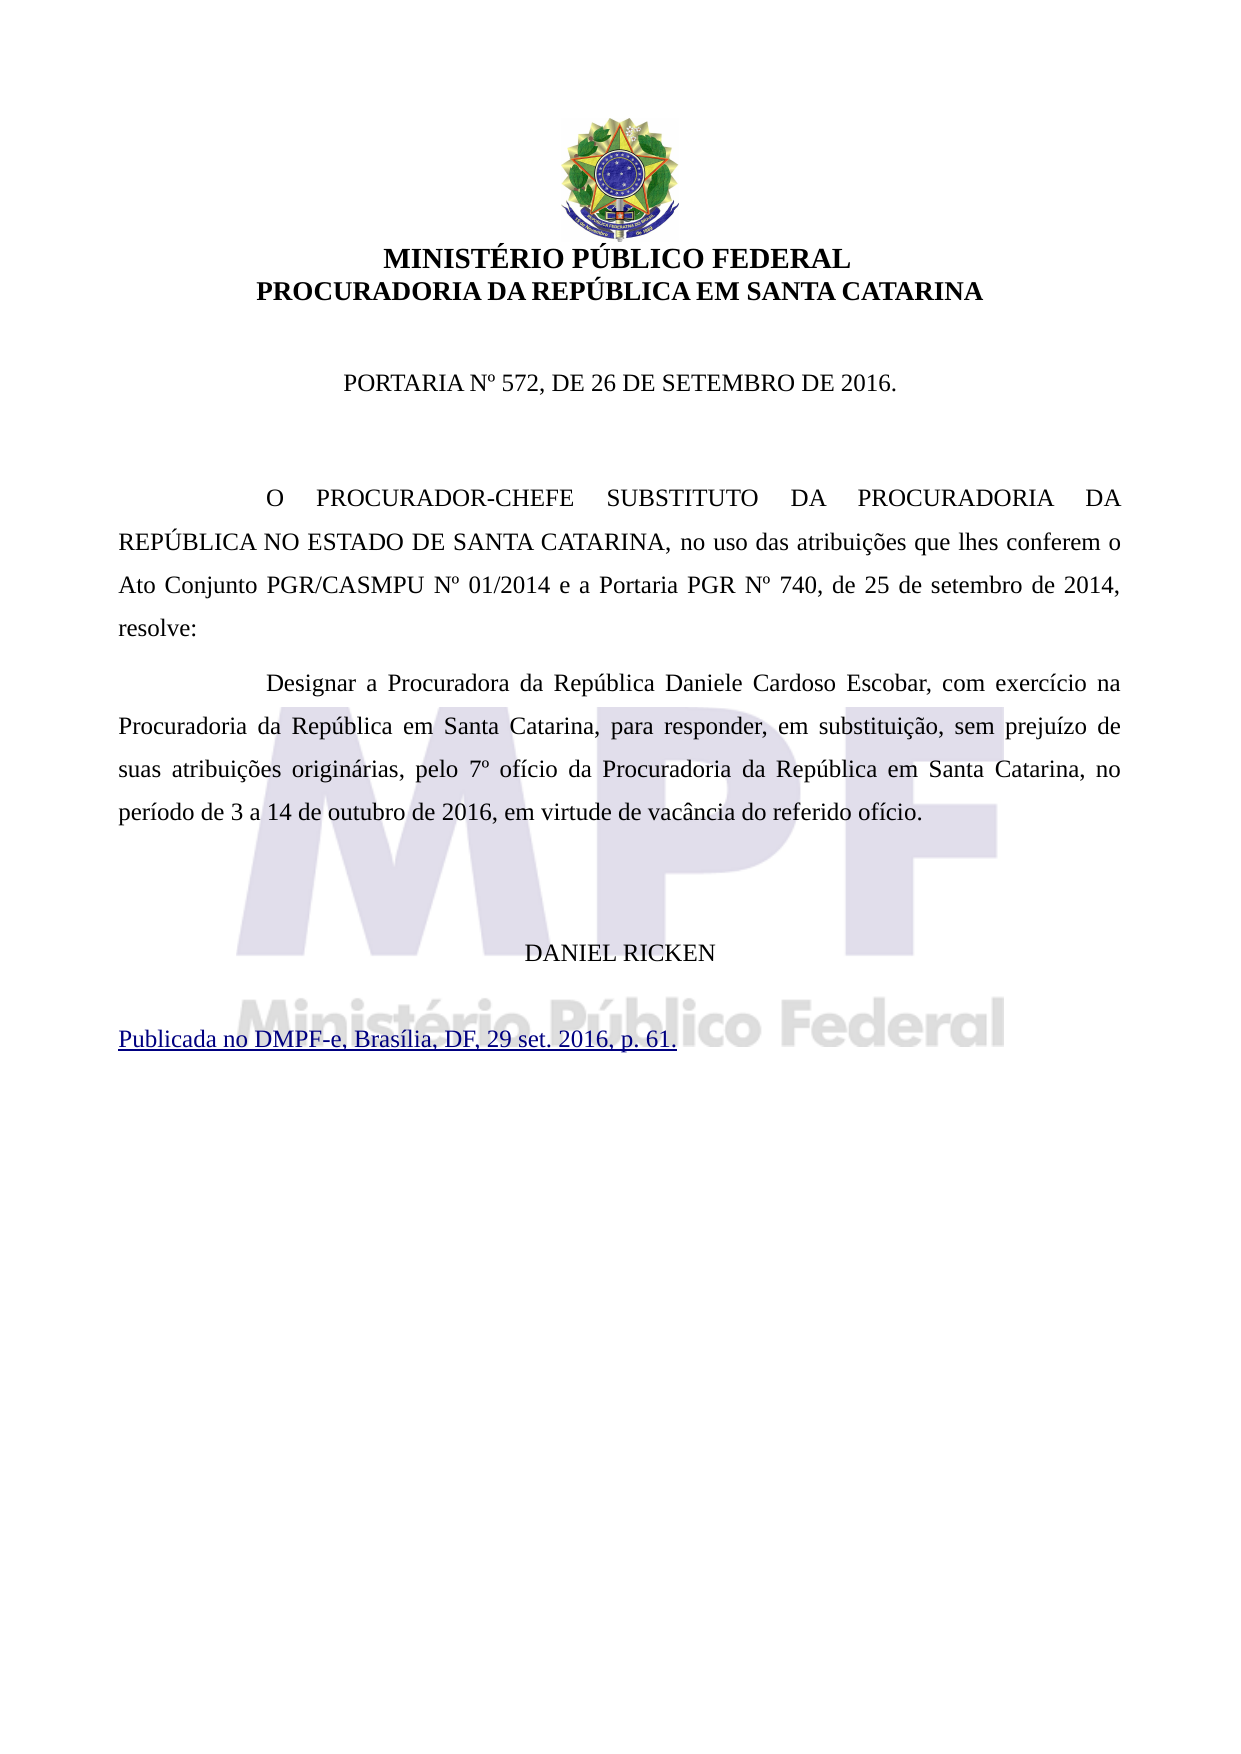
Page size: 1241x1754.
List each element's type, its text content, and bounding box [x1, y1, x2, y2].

text PROCURADORIA DA REPÚBLICA EM SANTA CATARINA [118, 275, 1122, 306]
text DANIEL RICKEN [118, 938, 1122, 967]
picture [236, 826, 1004, 938]
text MINISTÉRIO PÚBLICO FEDERAL [118, 176, 1122, 275]
picture [236, 967, 1004, 1024]
text O PROCURADOR-CHEFE SUBSTITUTO DA PROCURADORIA DA REPÚBLICA NO ESTADO DE SANTA CATARINA, no uso das atribuições que lhes conferem o Ato Conjunto PGR/CASMPU Nº 01/2014 e a Portaria PGR Nº 740, de 25 de setembro de 2014, resolve: [118, 483, 1122, 642]
text Publicada no DMPF-e, Brasília, DF, 29 set. 2016, p. 61. [118, 1024, 1122, 1053]
text PORTARIA Nº 572, DE 26 DE SETEMBRO DE 2016. [118, 368, 1122, 397]
text Designar a Procuradora da República Daniele Cardoso Escobar, com exercício na Procuradoria da República em Santa Catarina, para responder, em substituição, sem prejuízo de suas atribuições originárias, pelo 7º ofício da Procuradoria da República em Santa Catarina, no período de 3 a 14 de outubro de 2016, em virtude de vacância do referido ofício. [118, 668, 1122, 826]
